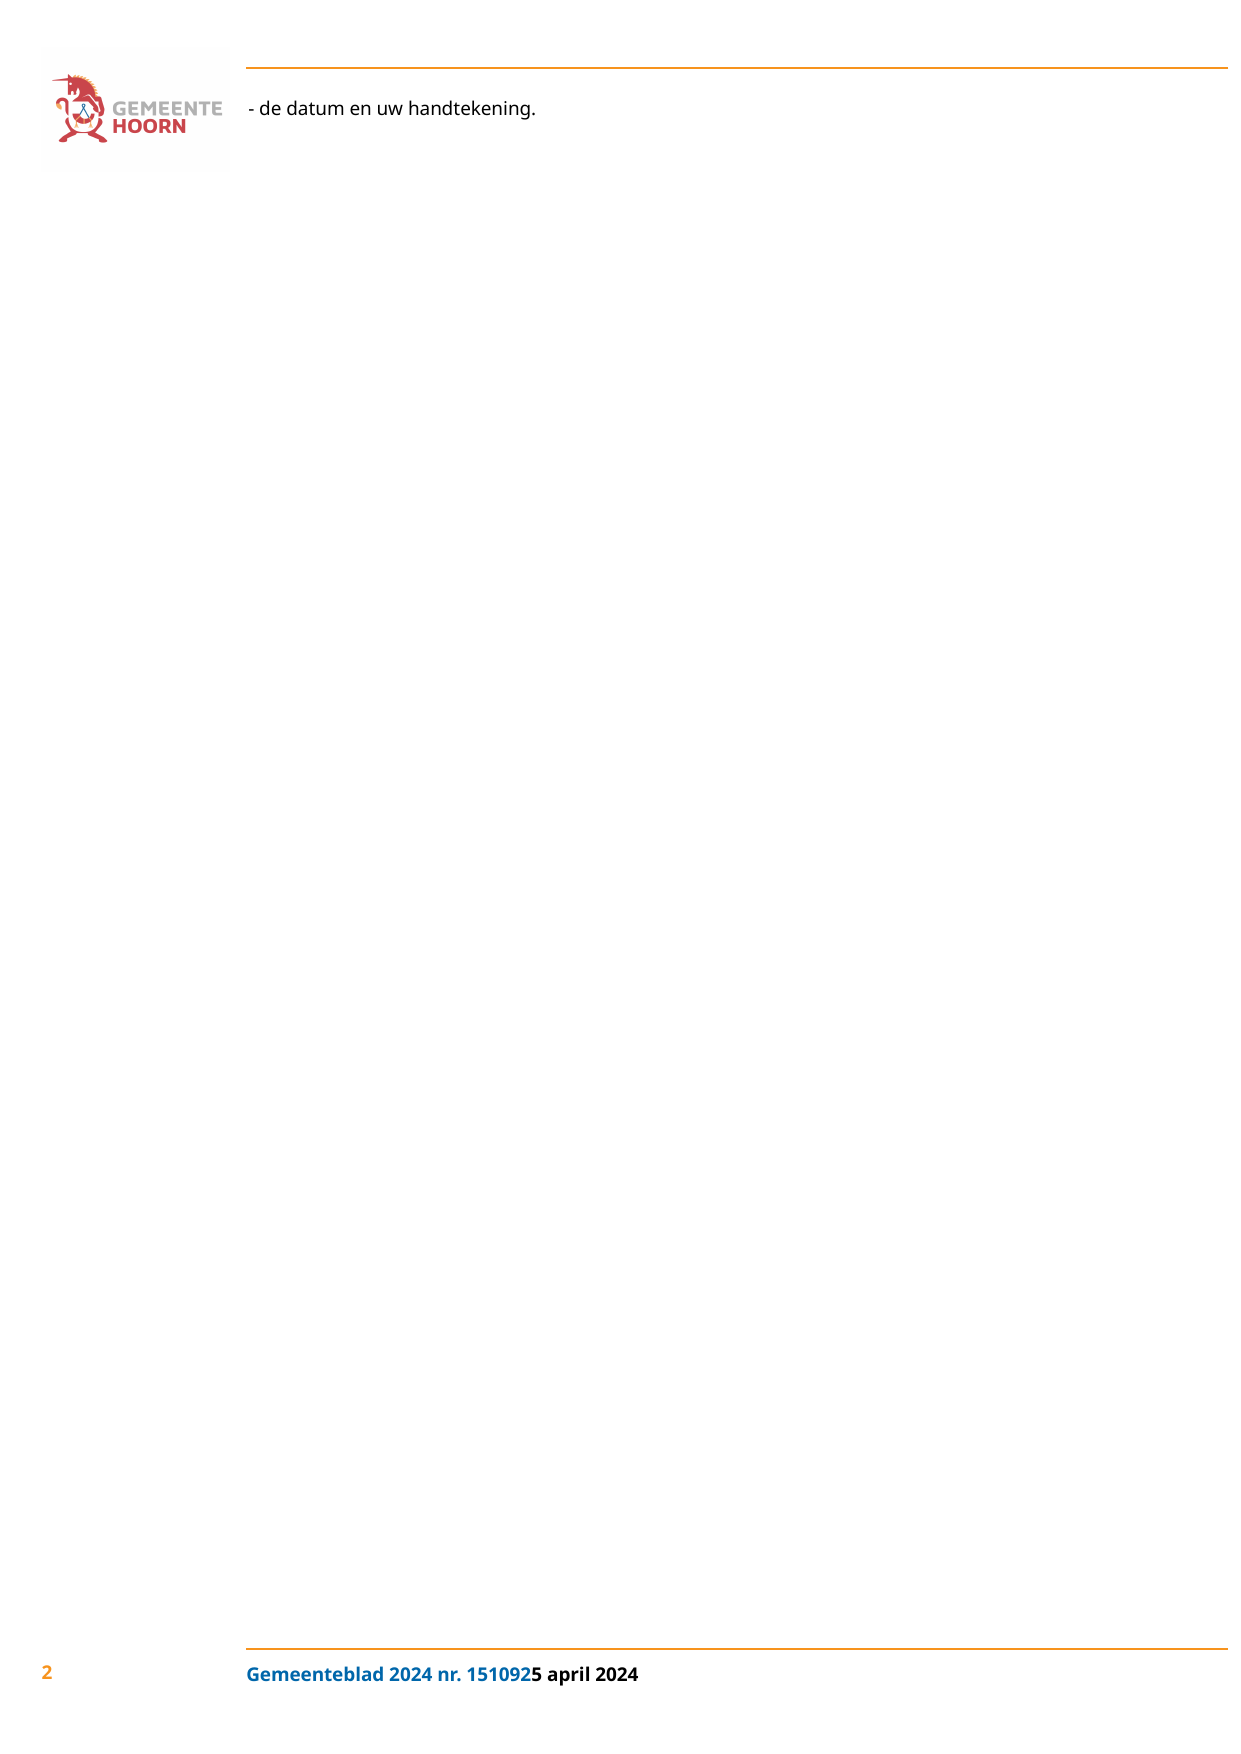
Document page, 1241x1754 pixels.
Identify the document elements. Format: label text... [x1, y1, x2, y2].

picture [41, 47, 231, 172]
text - de datum en uw handtekening. [248, 95, 1152, 121]
